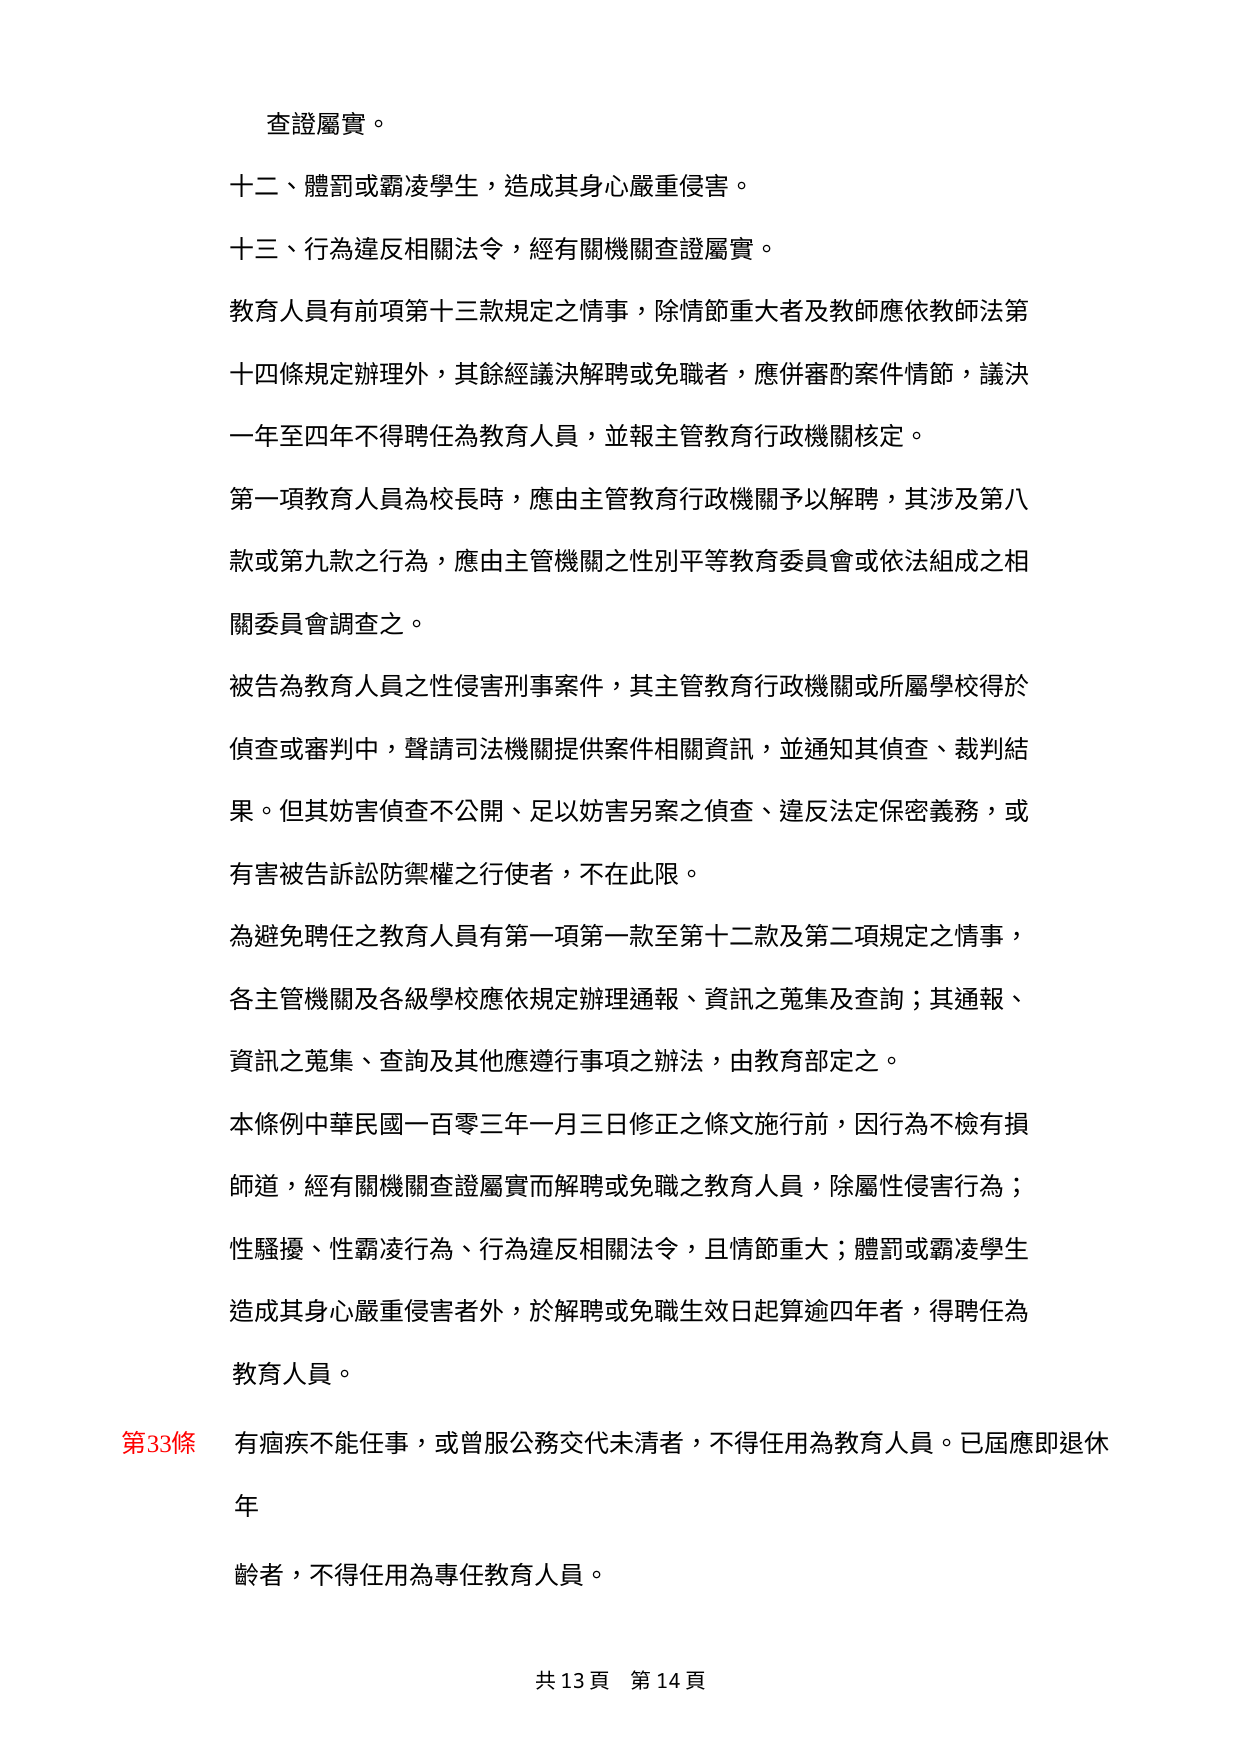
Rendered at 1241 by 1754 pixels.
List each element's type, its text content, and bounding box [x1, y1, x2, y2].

text 關委員會調查之。 [118, 581, 1122, 643]
text 第一項教育人員為校長時，應由主管教育行政機關予以解聘，其涉及第八 [118, 456, 1122, 518]
text 為避免聘任之教育人員有第一項第一款至第十二款及第二項規定之情事， [118, 893, 1122, 956]
text 資訊之蒐集、查詢及其他應遵行事項之辦法，由教育部定之。 [118, 1018, 1122, 1081]
text 被告為教育人員之性侵害刑事案件，其主管教育行政機關或所屬學校得於 [118, 643, 1122, 706]
text 各主管機關及各級學校應依規定辦理通報、資訊之蒐集及查詢；其通報、 [118, 956, 1122, 1018]
text 十四條規定辦理外，其餘經議決解聘或免職者，應併審酌案件情節，議決 [118, 331, 1122, 393]
text 性騷擾、性霸凌行為、行為違反相關法令，且情節重大；體罰或霸凌學生 [118, 1206, 1122, 1268]
text 一年至四年不得聘任為教育人員，並報主管教育行政機關核定。 [118, 393, 1122, 456]
text 齡者，不得任用為專任教育人員。 [122, 1532, 1122, 1594]
text 教育人員有前項第十三款規定之情事，除情節重大者及教師應依教師法第 [118, 268, 1122, 331]
list 有痼疾不能任事，或曾服公務交代未清者，不得任用為教育人員。已屆應即退休年 [122, 1400, 1122, 1525]
text 教育人員。 [231, 1331, 1122, 1393]
text 果。但其妨害偵查不公開、足以妨害另案之偵查、違反法定保密義務，或 [118, 768, 1122, 831]
text 本條例中華民國一百零三年一月三日修正之條文施行前，因行為不檢有損 [118, 1081, 1122, 1143]
text 造成其身心嚴重侵害者外，於解聘或免職生效日起算逾四年者，得聘任為 [118, 1268, 1122, 1331]
text 款或第九款之行為，應由主管機關之性別平等教育委員會或依法組成之相 [118, 518, 1122, 581]
text 偵查或審判中，聲請司法機關提供案件相關資訊，並通知其偵查、裁判結 [118, 706, 1122, 768]
text 查證屬實。 [118, 81, 1122, 143]
text 十三、行為違反相關法令，經有關機關查證屬實。 [118, 206, 1122, 268]
text 十二、體罰或霸凌學生，造成其身心嚴重侵害。 [118, 143, 1122, 206]
text 師道，經有關機關查證屬實而解聘或免職之教育人員，除屬性侵害行為； [118, 1143, 1122, 1206]
text 有害被告訴訟防禦權之行使者，不在此限。 [118, 831, 1122, 893]
